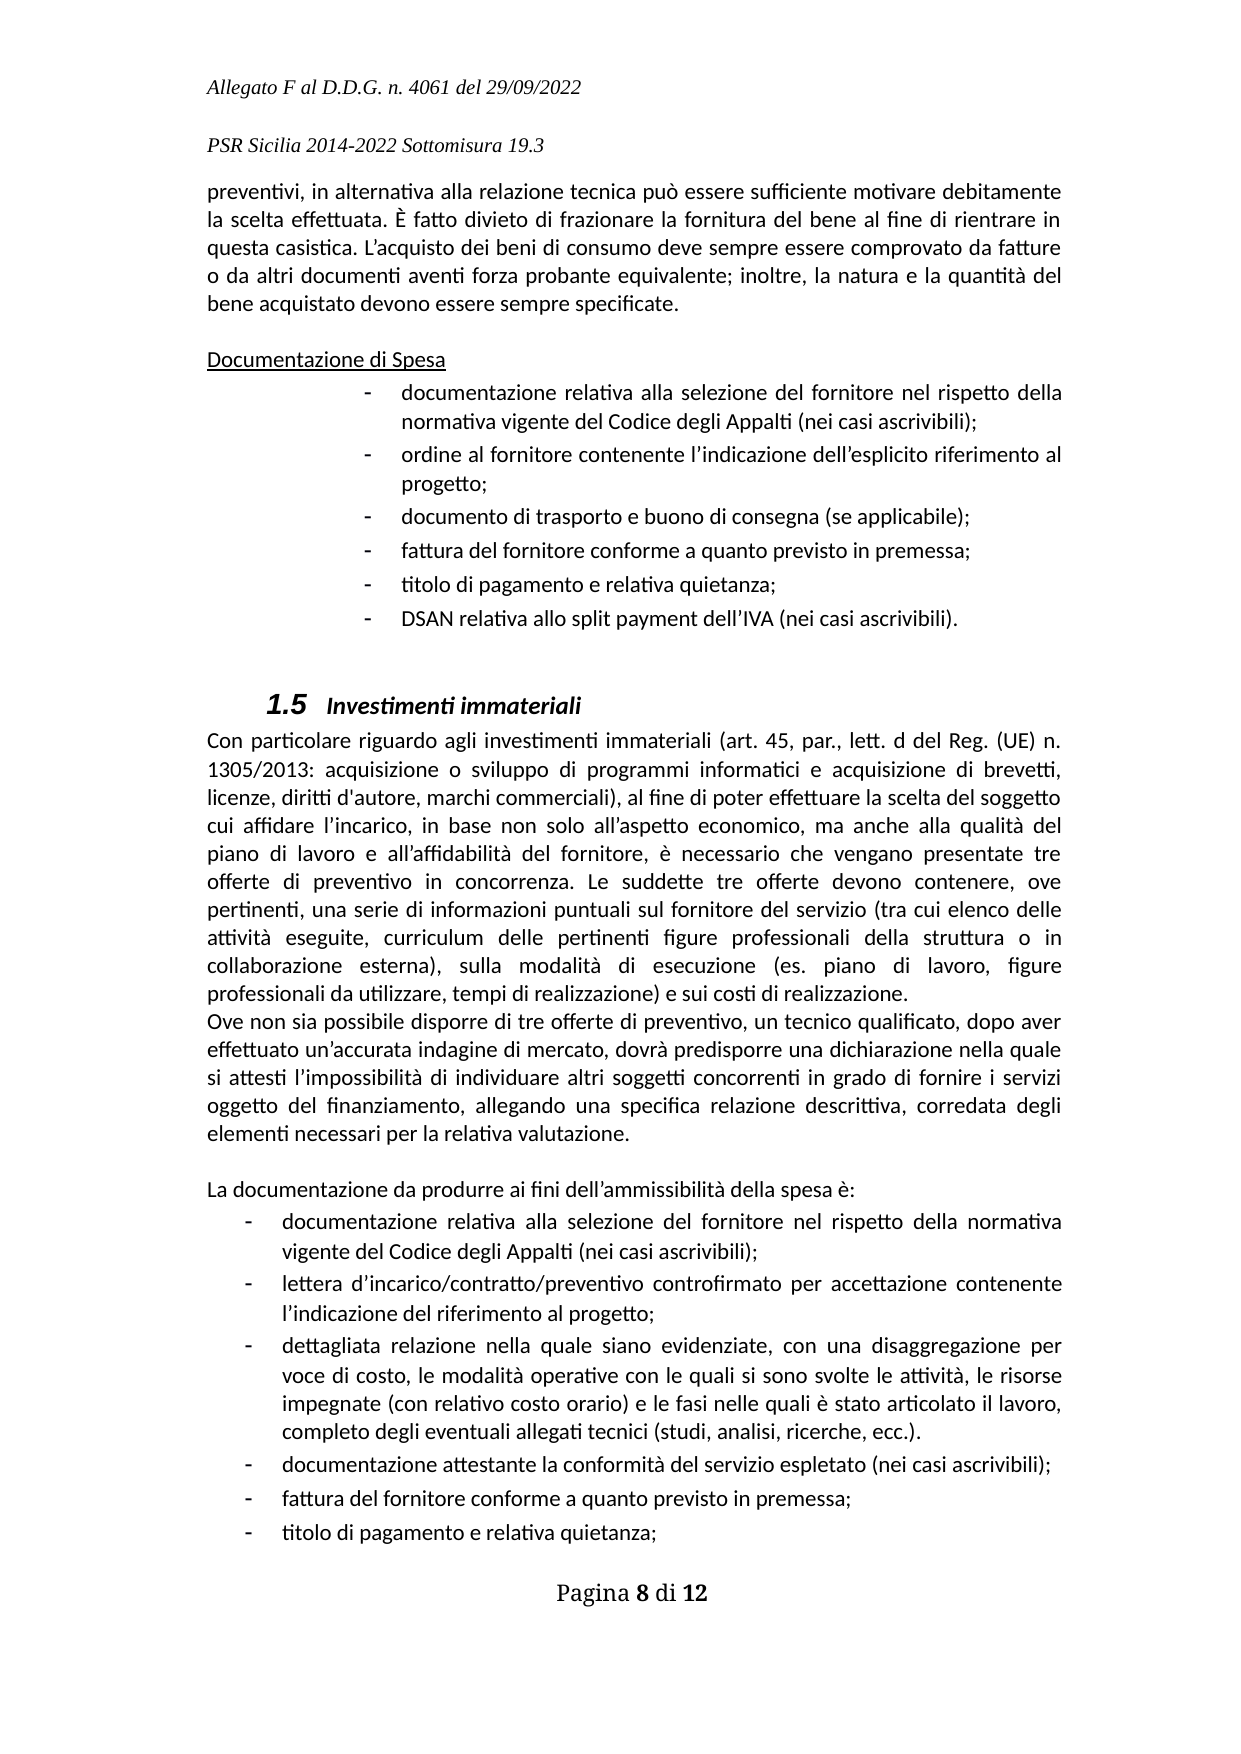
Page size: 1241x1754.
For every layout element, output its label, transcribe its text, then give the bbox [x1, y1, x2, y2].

list titolo di pagamento e relativa quietanza; [244, 1513, 1063, 1547]
list documentazione relativa alla selezione del fornitore nel rispetto della normativa vigente del Codice degli Appalti (nei casi ascrivibili); [244, 1203, 1063, 1265]
list dettagliata relazione nella quale siano evidenziate, con una disaggregazione per voce di costo, le modalità operative con le quali si sono svolte le attività, le risorse impegnate (con relativo costo orario) e le fasi nelle quali è stato articolato il lavoro, completo degli eventuali allegati tecnici (studi, analisi, ricerche, ecc.). [244, 1327, 1063, 1445]
list documento di trasporto e buono di consegna (se applicabile); [364, 497, 1063, 532]
list documentazione attestante la conformità del servizio espletato (nei casi ascrivibili); [244, 1445, 1063, 1479]
subtitle Investimenti immateriali [266, 687, 1063, 720]
list ordine al fornitore contenente l’indicazione dell’esplicito riferimento al progetto; [364, 435, 1063, 497]
text Documentazione di Spesa [207, 345, 1063, 373]
text La documentazione da produrre ai fini dell’ammissibilità della spesa è: [207, 1175, 1063, 1203]
list DSAN relativa allo split payment dell’IVA (nei casi ascrivibili). [364, 600, 1063, 634]
list lettera d’incarico/contratto/preventivo controfirmato per accettazione contenente l’indicazione del riferimento al progetto; [244, 1265, 1063, 1327]
list documentazione relativa alla selezione del fornitore nel rispetto della normativa vigente del Codice degli Appalti (nei casi ascrivibili); [364, 373, 1063, 435]
list fattura del fornitore conforme a quanto previsto in premessa; [244, 1479, 1063, 1513]
text Ove non sia possibile disporre di tre offerte di preventivo, un tecnico qualificato, dopo aver effettuato un’accurata indagine di mercato, dovrà predisporre una dichiarazione nella quale si attesti l’impossibilità di individuare altri soggetti concorrenti in grado di fornire i servizi oggetto del finanziamento, allegando una specifica relazione descrittiva, corredata degli elementi necessari per la relativa valutazione. [207, 1007, 1063, 1147]
list fattura del fornitore conforme a quanto previsto in premessa; [364, 532, 1063, 566]
text preventivi, in alternativa alla relazione tecnica può essere sufficiente motivare debitamente la scelta effettuata. È fatto divieto di frazionare la fornitura del bene al fine di rientrare in questa casistica. L’acquisto dei beni di consumo deve sempre essere comprovato da fatture o da altri documenti aventi forza probante equivalente; inoltre, la natura e la quantità del bene acquistato devono essere sempre specificate. [207, 177, 1063, 317]
text Con particolare riguardo agli investimenti immateriali (art. 45, par., lett. d del Reg. (UE) n. 1305/2013: acquisizione o sviluppo di programmi informatici e acquisizione di brevetti, licenze, diritti d'autore, marchi commerciali), al fine di poter effettuare la scelta del soggetto cui affidare l’incarico, in base non solo all’aspetto economico, ma anche alla qualità del piano di lavoro e all’affidabilità del fornitore, è necessario che vengano presentate tre offerte di preventivo in concorrenza. Le suddette tre offerte devono contenere, ove pertinenti, una serie di informazioni puntuali sul fornitore del servizio (tra cui elenco delle attività eseguite, curriculum delle pertinenti figure professionali della struttura o in collaborazione esterna), sulla modalità di esecuzione (es. piano di lavoro, figure professionali da utilizzare, tempi di realizzazione) e sui costi di realizzazione. [207, 727, 1063, 1007]
list titolo di pagamento e relativa quietanza; [364, 566, 1063, 600]
